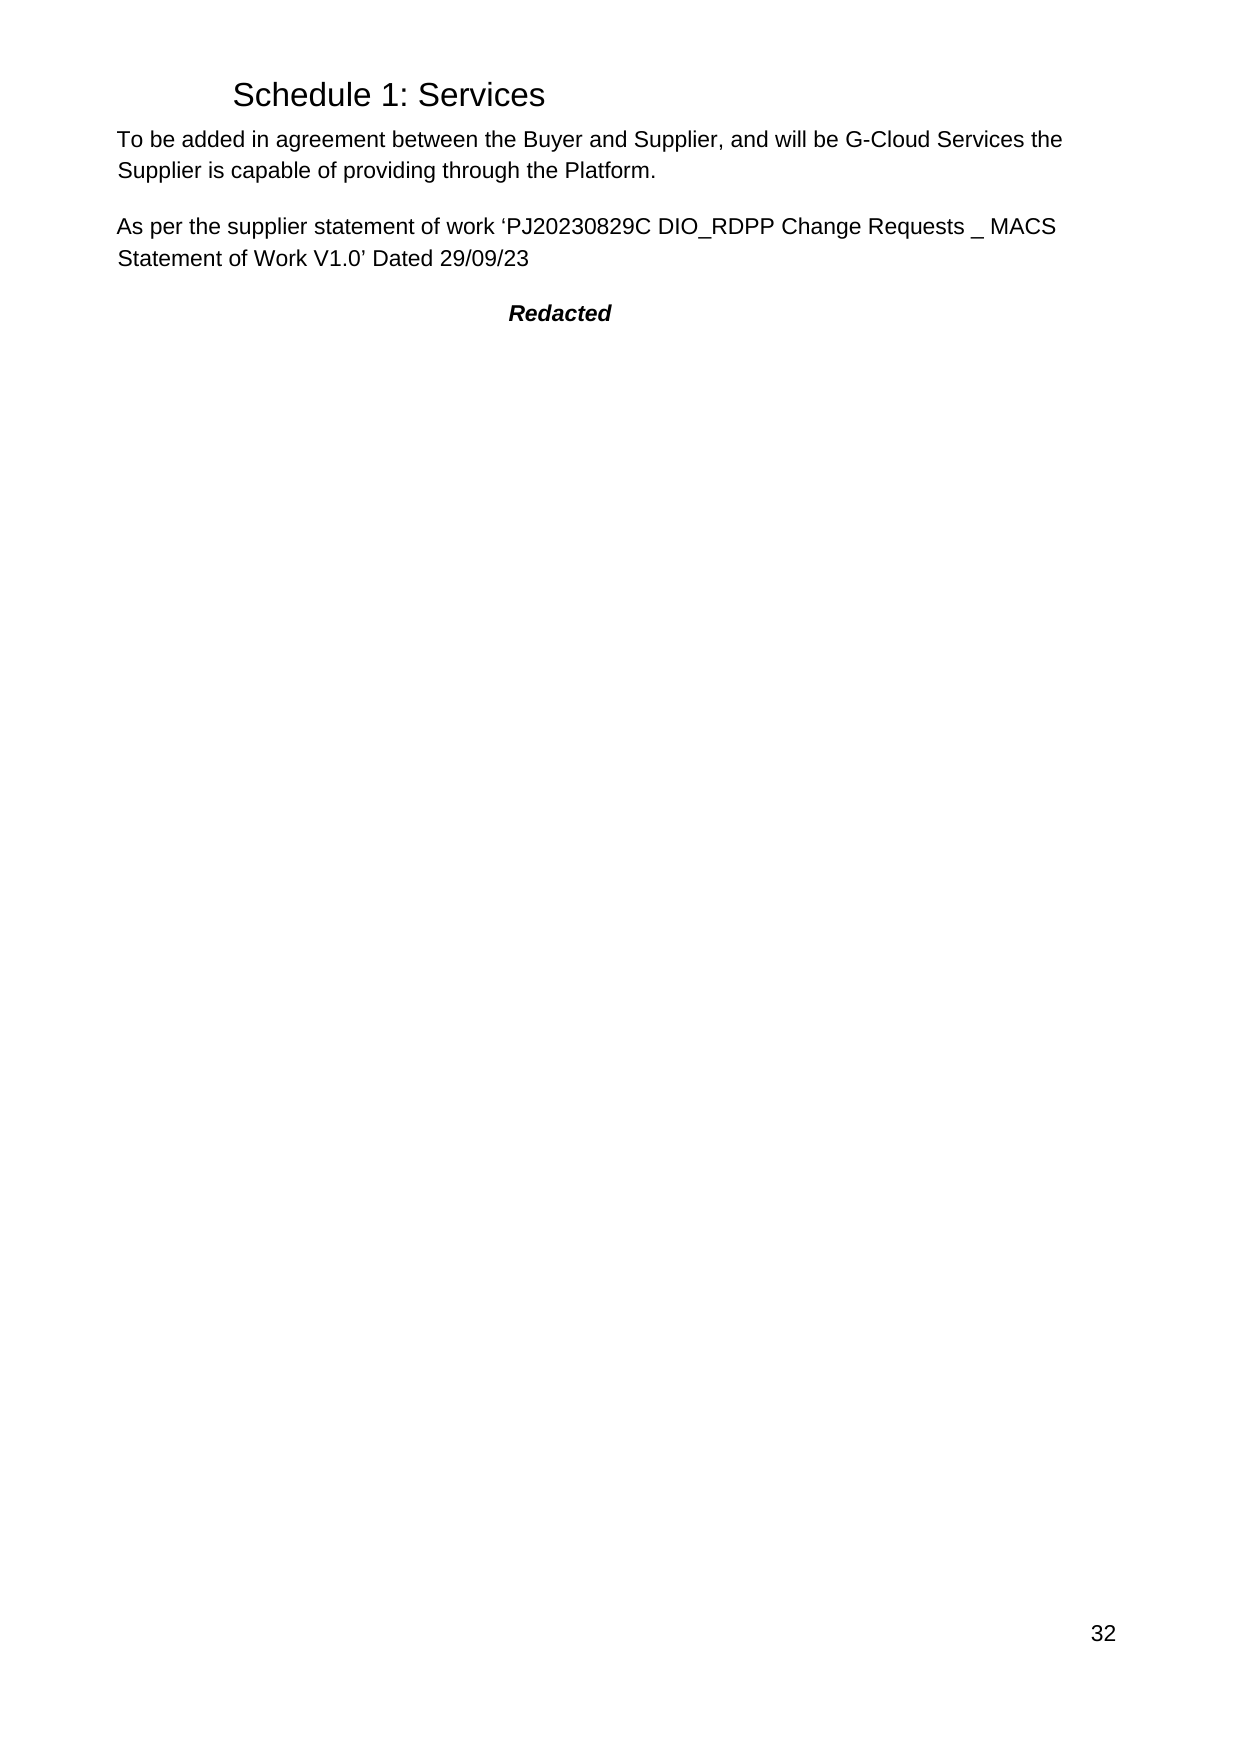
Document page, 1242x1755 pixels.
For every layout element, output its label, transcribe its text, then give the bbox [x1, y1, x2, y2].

subtitle Schedule 1: Services [116, 75, 1122, 113]
text As per the supplier statement of work ‘PJ20230829C DIO_RDPP Change Requests _ MACS Statement of Work V1.0’ Dated 29/09/23 [116, 213, 1121, 271]
text To be added in agreement between the Buyer and Supplier, and will be G-Cloud Services the Supplier is capable of providing through the Platform. [116, 126, 1121, 183]
text Redacted [0, 300, 1122, 327]
